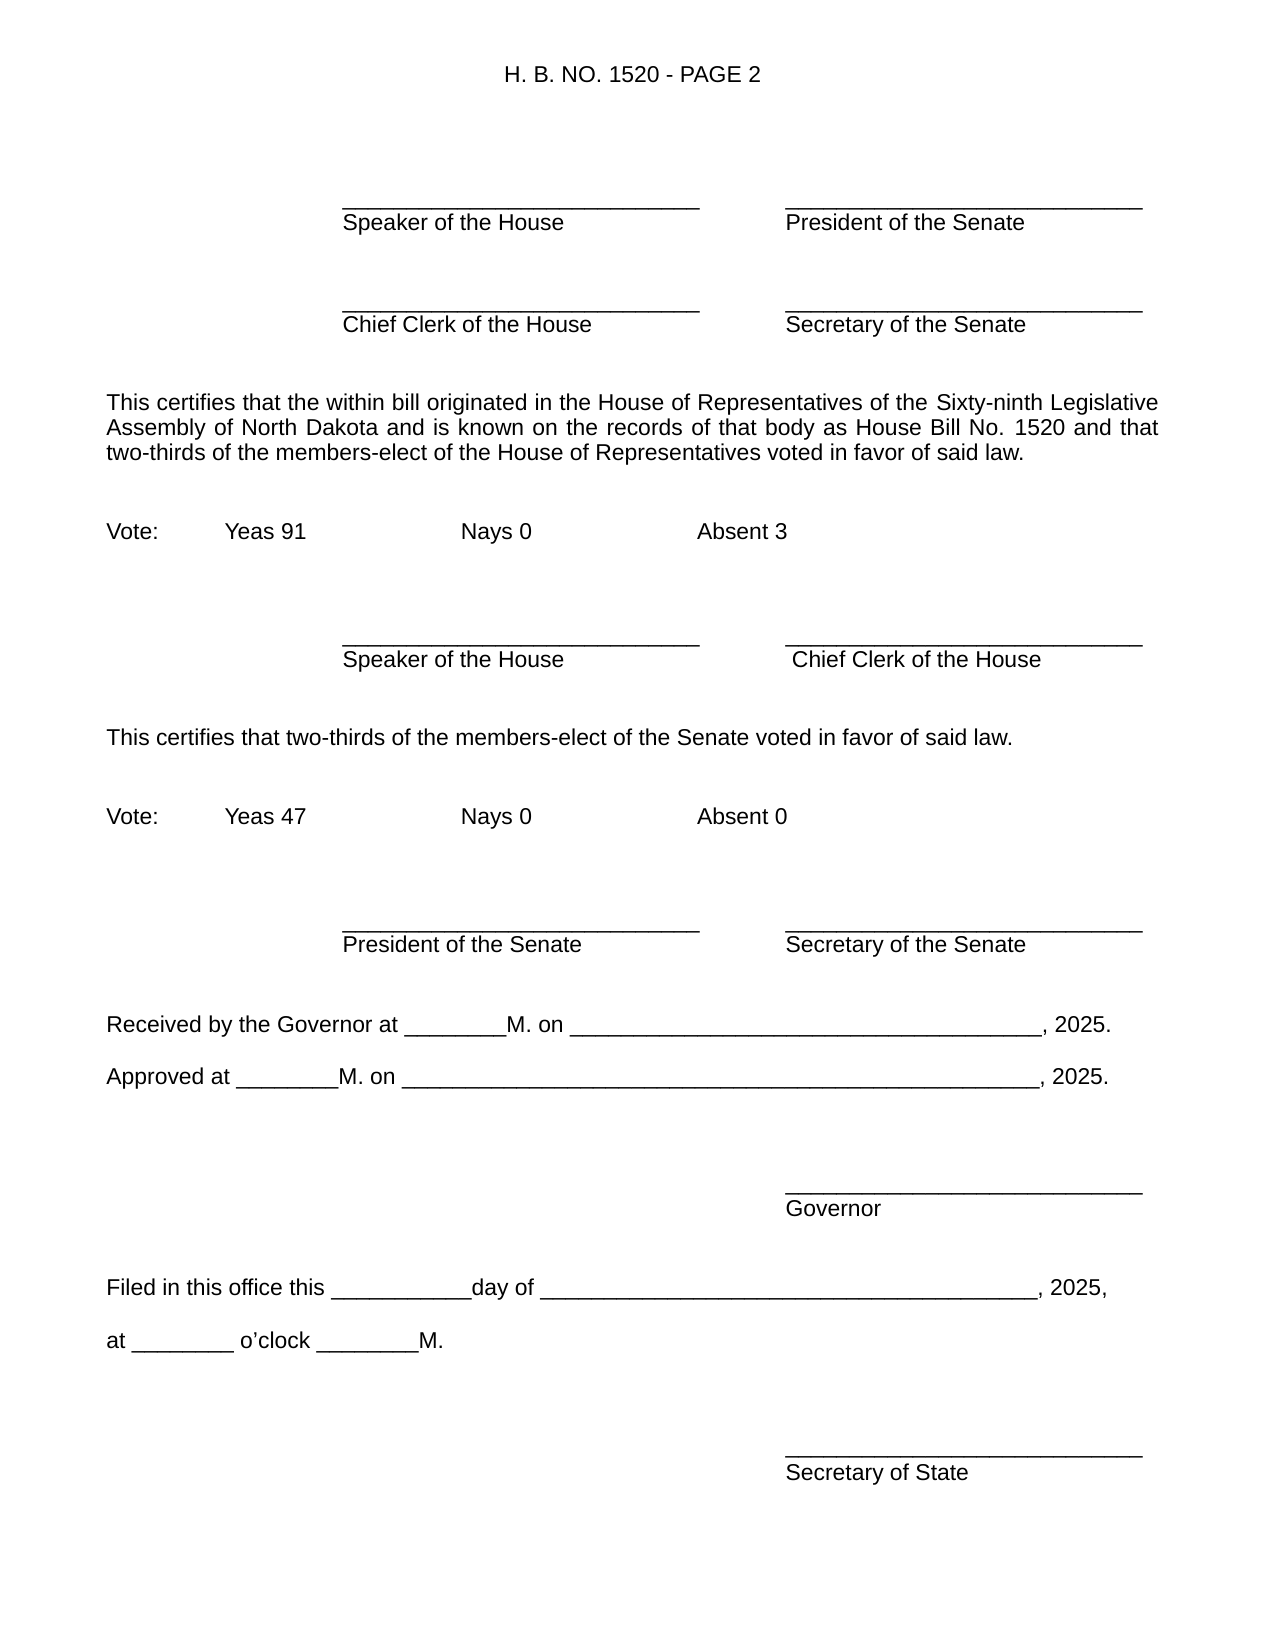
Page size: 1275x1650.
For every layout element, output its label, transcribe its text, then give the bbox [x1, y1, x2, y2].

text ____________________________ [106, 1432, 1158, 1459]
text This certifies that the within bill originated in the House of Representatives of the Sixty-ninth Legislative Assembly of North Dakota and is known on the records of that body as House Bill No. 1520 and that two-thirds of the members-elect of the House of Representatives voted in favor of said law. [106, 391, 1158, 465]
text ____________________________ ____________________________ [106, 908, 1158, 933]
text ____________________________ ____________________________ [106, 623, 1158, 648]
text Speaker of the House Chief Clerk of the House [106, 648, 1158, 673]
text Approved at ________M. on __________________________________________________, 2025. [106, 1063, 1158, 1090]
text ____________________________ [106, 1169, 1158, 1195]
text Received by the Governor at ________M. on _____________________________________, 2025. [106, 1011, 1158, 1037]
text Vote: Yeas 47 Nays 0 Absent 0 [106, 803, 1158, 829]
text Chief Clerk of the House Secretary of the Senate [106, 313, 1158, 338]
text Secretary of State [106, 1459, 1158, 1485]
text ____________________________ ____________________________ [106, 186, 1158, 211]
text Governor [106, 1195, 1158, 1221]
text at ________ o’clock ________M. [106, 1327, 1158, 1353]
text Speaker of the House President of the Senate [106, 211, 1158, 236]
text President of the Senate Secretary of the Senate [106, 933, 1158, 958]
text Filed in this office this ___________day of _______________________________________, 2025, [106, 1274, 1158, 1301]
text Vote: Yeas 91 Nays 0 Absent 3 [106, 518, 1158, 544]
text This certifies that two-thirds of the members-elect of the Senate voted in favor of said law. [106, 725, 1158, 750]
text ____________________________ ____________________________ [106, 288, 1158, 313]
